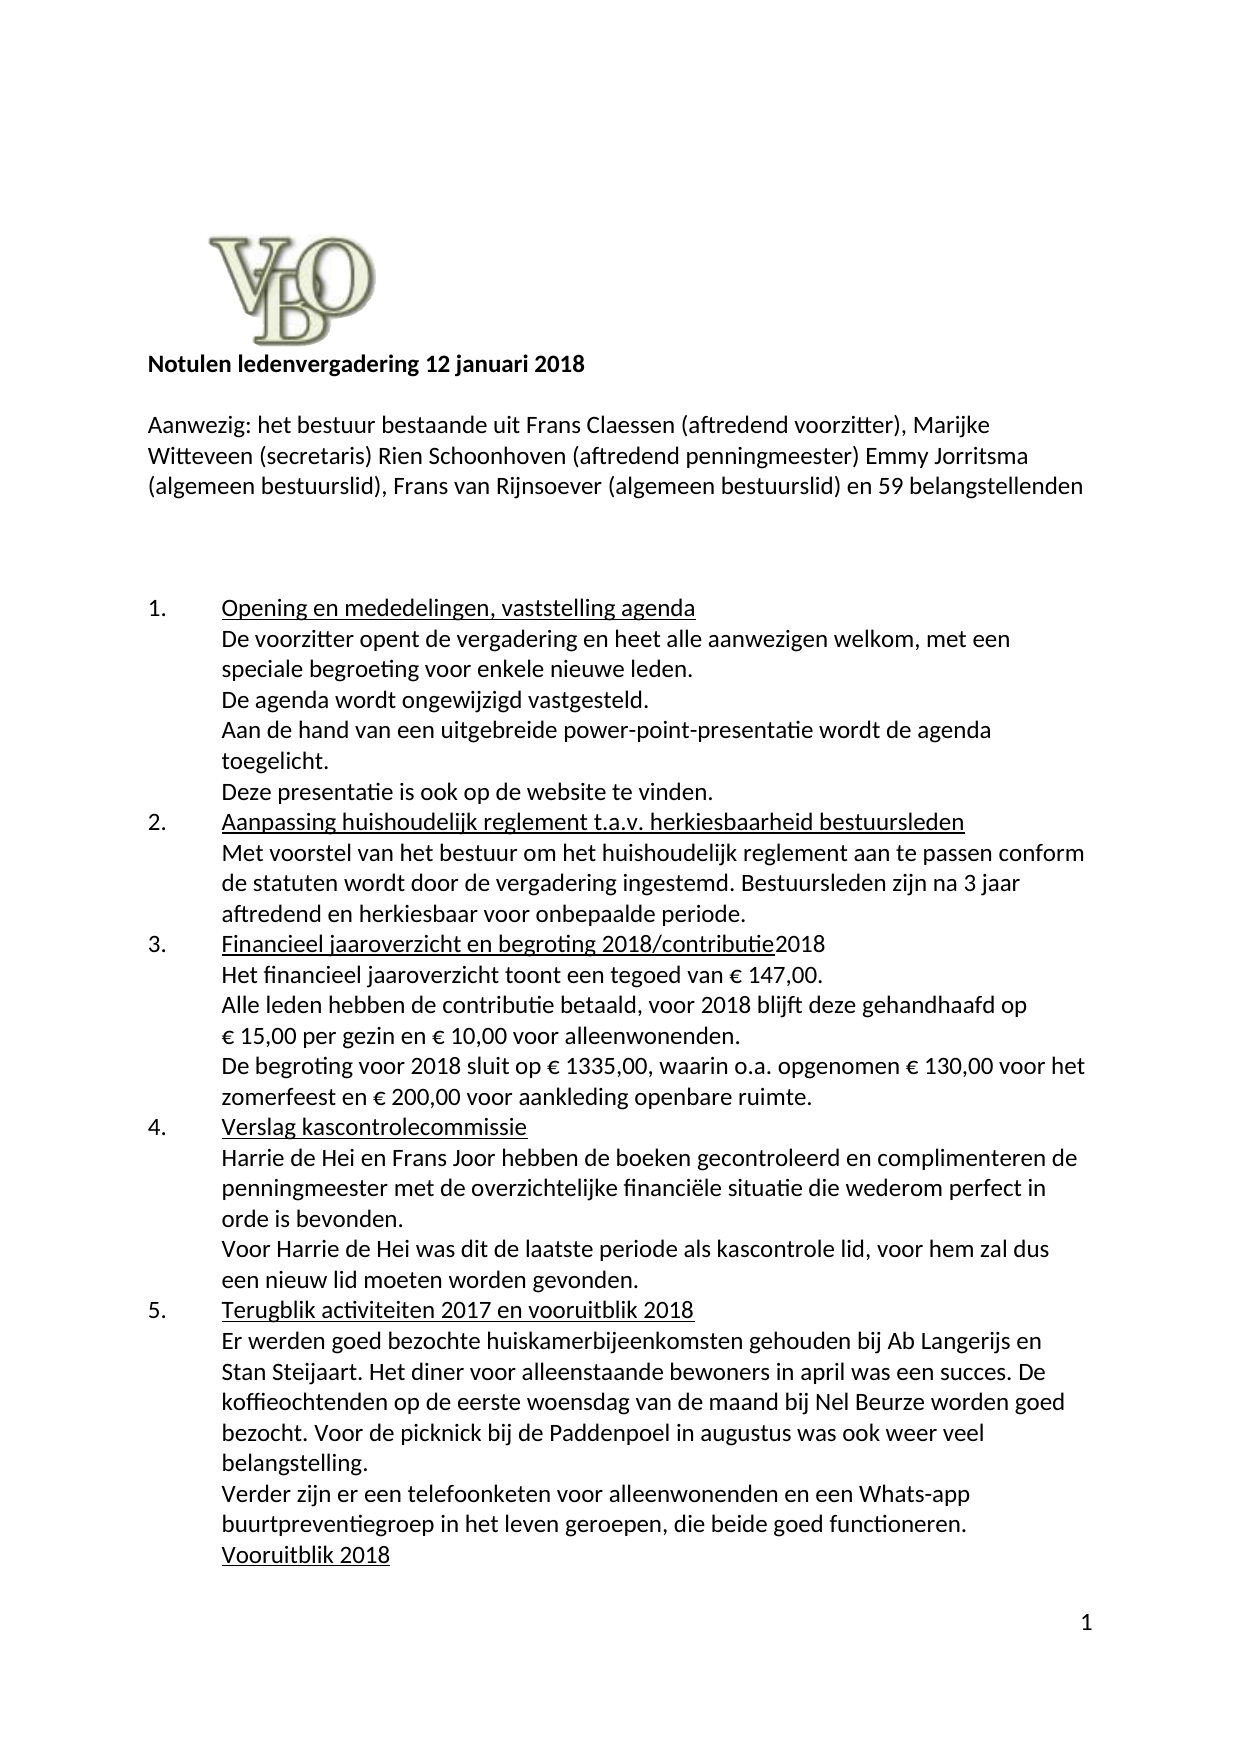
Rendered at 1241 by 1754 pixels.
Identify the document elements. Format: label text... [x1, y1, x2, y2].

text De begroting voor 2018 sluit op € 1335,00, waarin o.a. opgenomen € 130,00 voor het zomerfeest en € 200,00 voor aankleding openbare ruimte. [221, 1050, 1093, 1111]
text De voorzitter opent de vergadering en heet alle aanwezigen welkom, met een speciale begroeting voor enkele nieuwe leden. [221, 623, 1093, 684]
text 3. Financieel jaaroverzicht en begroting 2018/contributie2018 [148, 928, 1093, 959]
text Harrie de Hei en Frans Joor hebben de boeken gecontroleerd en complimenteren de penningmeester met de overzichtelijke financiële situatie die wederom perfect in orde is bevonden. [221, 1142, 1093, 1233]
text Vooruitblik 2018 [221, 1539, 1093, 1569]
text 1. Opening en mededelingen, vaststelling agenda [148, 593, 1093, 623]
text Er werden goed bezochte huiskamerbijeenkomsten gehouden bij Ab Langerijs en Stan Steijaart. Het diner voor alleenstaande bewoners in april was een succes. De koffieochtenden op de eerste woensdag van de maand bij Nel Beurze worden goed bezocht. Voor de picknick bij de Paddenpoel in augustus was ook weer veel belangstelling. [221, 1325, 1093, 1478]
text De agenda wordt ongewijzigd vastgesteld. [221, 684, 1093, 715]
text Aan de hand van een uitgebreide power-point-presentatie wordt de agenda toegelicht. [221, 715, 1093, 776]
text Alle leden hebben de contributie betaald, voor 2018 blijft deze gehandhaafd op [221, 989, 1093, 1020]
text Verder zijn er een telefoonketen voor alleenwonenden en een Whats-app buurtpreventiegroep in het leven geroepen, die beide goed functioneren. [221, 1478, 1093, 1539]
text Notulen ledenvergadering 12 januari 2018 [148, 348, 1093, 379]
text Deze presentatie is ook op de website te vinden. [221, 776, 1093, 806]
text (algemeen bestuurslid), Frans van Rijnsoever (algemeen bestuurslid) en 59 belangstellenden [148, 471, 1093, 501]
text € 15,00 per gezin en € 10,00 voor alleenwonenden. [221, 1020, 1093, 1050]
text 4. Verslag kascontrolecommissie [148, 1111, 1093, 1142]
text 5. Terugblik activiteiten 2017 en vooruitblik 2018 [148, 1294, 1093, 1325]
text Aanwezig: het bestuur bestaande uit Frans Claessen (aftredend voorzitter), Marijke Witteveen (secretaris) Rien Schoonhoven (aftredend penningmeester) Emmy Jorritsma [148, 409, 1093, 471]
text Voor Harrie de Hei was dit de laatste periode als kascontrole lid, voor hem zal dus een nieuw lid moeten worden gevonden. [221, 1233, 1093, 1294]
text Het financieel jaaroverzicht toont een tegoed van € 147,00. [221, 959, 1093, 989]
text Met voorstel van het bestuur om het huishoudelijk reglement aan te passen conform de statuten wordt door de vergadering ingestemd. Bestuursleden zijn na 3 jaar aftredend en herkiesbaar voor onbepaalde periode. [221, 837, 1093, 928]
text 2. Aanpassing huishoudelijk reglement t.a.v. herkiesbaarheid bestuursleden [148, 806, 1093, 837]
